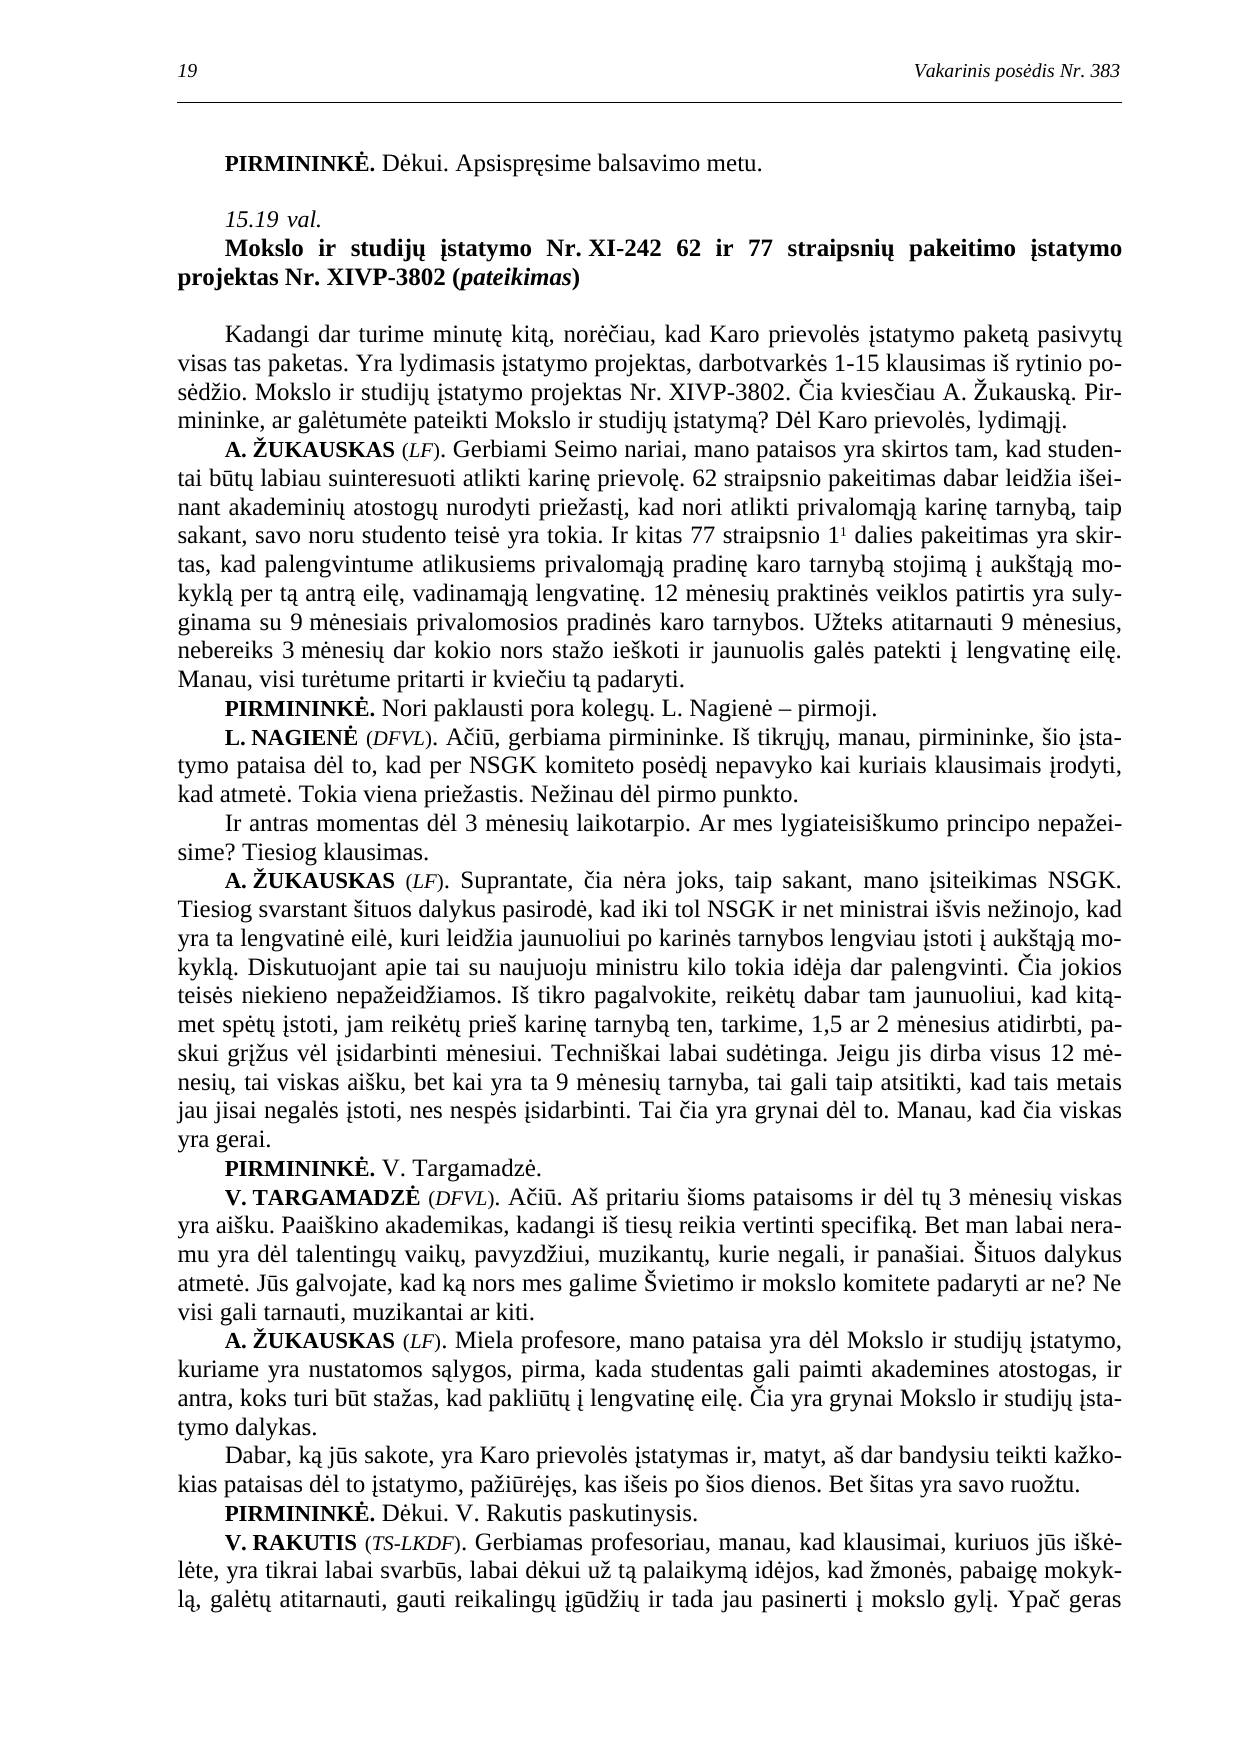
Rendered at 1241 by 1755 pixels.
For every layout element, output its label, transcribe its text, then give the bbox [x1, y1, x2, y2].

text PIRMININKĖ. No­ri pa­klaus­ti po­ra ko­le­gų. L. Na­gie­nė – pir­mo­ji. [177, 693, 1122, 722]
text Ka­dan­gi dar tu­ri­me mi­nu­tę ki­tą, no­rė­čiau, kad Ka­ro prie­vo­lės įsta­ty­mo pa­ke­tą pa­si­vy­tų vi­sas tas pa­ke­tas. Yra ly­di­ma­sis įsta­ty­mo pro­jek­tas, dar­bo­tvarkės 1-15 klau­si­mas iš ry­ti­nio po­sė­džio. Moks­lo ir stu­di­jų įsta­ty­mo pro­jek­tas Nr. XIVP-3802. Čia kvies­čiau A. Žu­kaus­ką. Pir­mi­nin­ke, ar ga­lė­tu­mė­te pa­teik­ti Moks­lo ir stu­di­jų įsta­ty­mą? Dėl Ka­ro prie­vo­lės, ly­di­mą­jį. [177, 319, 1122, 434]
text A. ŽUKAUSKAS (LF). Ger­bia­mi Sei­mo na­riai, ma­no pa­tai­sos yra skir­tos tam, kad stu­den­tai bū­tų la­biau su­in­te­re­suo­ti at­lik­ti ka­ri­nę prie­vo­lę. 62 straips­nio pa­kei­ti­mas da­bar lei­džia iš­ei­nant aka­de­mi­nių atos­to­gų nu­ro­dy­ti prie­žas­tį, kad no­ri at­lik­ti pri­va­lo­mą­ją ka­ri­nę tar­ny­bą, taip sa­kant, sa­vo no­ru stu­den­to tei­sė yra to­kia. Ir ki­tas 77 straips­nio 11 da­lies pa­kei­ti­mas yra skir­tas, kad pa­leng­vin­tu­me at­li­ku­siems pri­va­lo­mą­ją pra­di­nę ka­ro tar­ny­bą sto­ji­mą į aukš­tą­ją mo­kyk­lą per tą an­trą ei­lę, va­di­na­mą­ją leng­va­ti­nę. 12 mė­ne­sių prak­ti­nės veik­los pa­tir­tis yra su­ly­gi­na­ma su 9 mė­ne­siais pri­va­lo­mo­sios pra­di­nės ka­ro tar­ny­bos. Už­teks ati­tar­nau­ti 9 mė­ne­sius, ne­be­reiks 3 mė­ne­sių dar ko­kio nors sta­žo ieš­ko­ti ir jau­nuo­lis ga­lės pa­tek­ti į leng­va­ti­nę ei­lę. Ma­nau, vi­si tu­rė­tu­me pri­tar­ti ir kvie­čiu tą pa­da­ry­ti. [177, 434, 1122, 693]
text Da­bar, ką jūs sa­ko­te, yra Ka­ro prie­vo­lės įsta­ty­mas ir, ma­tyt, aš dar ban­dy­siu teik­ti kaž­ko­kias pa­tai­sas dėl to įsta­ty­mo, pa­žiū­rė­jęs, kas iš­eis po šios die­nos. Bet ši­tas yra sa­vo ruož­tu. [177, 1440, 1122, 1498]
text PIRMININKĖ. Dė­kui. V. Ra­ku­tis pas­ku­ti­ny­sis. [177, 1498, 1122, 1527]
text PIRMININKĖ. Dė­kui. Ap­si­sprę­si­me bal­sa­vi­mo me­tu. [177, 148, 1122, 176]
text Ir ant­ras mo­men­tas dėl 3 mė­ne­sių lai­ko­tar­pio. Ar mes ly­gia­tei­siš­ku­mo prin­ci­po ne­pa­žei­si­me? Tie­siog klau­si­mas. [177, 808, 1122, 865]
text 15.19 val. [224, 205, 1122, 233]
text L. NAGIENĖ (DFVL). Ačiū, ger­bia­ma pir­mi­nin­ke. Iš tik­rų­jų, ma­nau, pir­mi­nin­ke, šio įsta­ty­mo pa­tai­sa dėl to, kad per NSGK ko­mi­te­to po­sė­dį ne­pa­vy­ko kai ku­riais klau­si­mais įro­dy­ti, kad at­me­tė. To­kia vie­na prie­žas­tis. Ne­ži­nau dėl pir­mo punk­to. [177, 722, 1122, 808]
text A. ŽUKAUSKAS (LF). Su­pran­ta­te, čia nė­ra joks, taip sa­kant, ma­no įsi­tei­ki­mas NSGK. Tie­siog svars­tant ši­tuos da­ly­kus pa­si­ro­dė, kad iki tol NSGK ir net mi­nist­rai iš­vis ne­ži­no­jo, kad yra ta leng­va­ti­nė ei­lė, ku­ri lei­džia jau­nuo­liui po ka­ri­nės tar­ny­bos leng­viau įsto­ti į aukš­tą­ją mo­kyk­lą. Dis­ku­tuo­jant apie tai su nau­juo­ju mi­nist­ru ki­lo to­kia idė­ja dar pa­leng­vin­ti. Čia jo­kios tei­sės nie­kie­no ne­pa­žei­džia­mos. Iš tik­ro pa­gal­vo­ki­te, rei­kė­tų da­bar tam jau­nuo­liui, kad ki­tą­met spė­tų įsto­ti, jam rei­kė­tų prieš ka­ri­nę tar­ny­bą ten, tar­ki­me, 1,5 ar 2 mė­ne­sius ati­dirb­ti, pa­skui grį­žus vėl įsi­dar­bin­ti mė­ne­siui. Tech­niš­kai la­bai su­dė­tin­ga. Jei­gu jis dir­ba vi­sus 12 mė­nesių, tai vis­kas aiš­ku, bet kai yra ta 9 mė­ne­sių tar­ny­ba, tai ga­li taip at­si­tik­ti, kad tais me­tais jau ji­sai ne­ga­lės įsto­ti, nes ne­spės įsi­dar­bin­ti. Tai čia yra gry­nai dėl to. Ma­nau, kad čia vis­kas yra ge­rai. [177, 865, 1122, 1153]
text A. ŽUKAUSKAS (LF). Mie­la pro­fe­so­re, ma­no pa­tai­sa yra dėl Moks­lo ir stu­di­jų įsta­ty­mo, ku­ria­me yra nu­sta­to­mos są­ly­gos, pir­ma, ka­da stu­den­tas ga­li pa­im­ti aka­de­mi­nes atos­to­gas, ir an­tra, koks tu­ri būt sta­žas, kad pa­kliū­tų į leng­va­ti­nę ei­lę. Čia yra gry­nai Moks­lo ir stu­di­jų įsta­ty­mo da­ly­kas. [177, 1325, 1122, 1440]
text PIRMININKĖ. V. Tar­ga­ma­dzė. [177, 1153, 1122, 1182]
text Moks­lo ir stu­di­jų įsta­ty­mo Nr. XI-242 62 ir 77 straips­nių pa­kei­ti­mo įsta­ty­mo projek­tas Nr. XIVP-3802 (pa­tei­ki­mas) [177, 233, 1122, 290]
text V. RAKUTIS (TS-LKDF). Ger­bia­mas pro­fe­so­riau, ma­nau, kad klau­si­mai, ku­riuos jūs iš­kė­lė­te, yra tik­rai la­bai svar­būs, la­bai dė­kui už tą pa­lai­ky­mą idė­jos, kad žmo­nės, pa­bai­gę mo­kyk­lą, ga­lė­tų ati­tar­nau­ti, gau­ti rei­ka­lin­gų įgū­džių ir ta­da jau pa­si­ner­ti į moks­lo gy­lį. Ypač ge­ras [177, 1527, 1122, 1613]
text V. TARGAMADZĖ (DFVL). Ačiū. Aš pri­ta­riu šioms pa­tai­soms ir dėl tų 3 mė­ne­sių vis­kas yra aiš­ku. Pa­aiš­ki­no aka­de­mi­kas, ka­dan­gi iš tie­sų rei­kia ver­tin­ti spe­ci­fi­ką. Bet man la­bai ne­ra­mu yra dėl ta­len­tin­gų vai­kų, pa­vyz­džiui, mu­zi­kan­tų, ku­rie ne­ga­li, ir pa­na­šiai. Ši­tuos da­ly­kus at­me­tė. Jūs gal­vo­ja­te, kad ką nors mes ga­li­me Švie­ti­mo ir moks­lo ko­mi­te­te pa­da­ry­ti ar ne? Ne vi­si ga­li tar­nau­ti, mu­zi­kan­tai ar ki­ti. [177, 1182, 1122, 1325]
